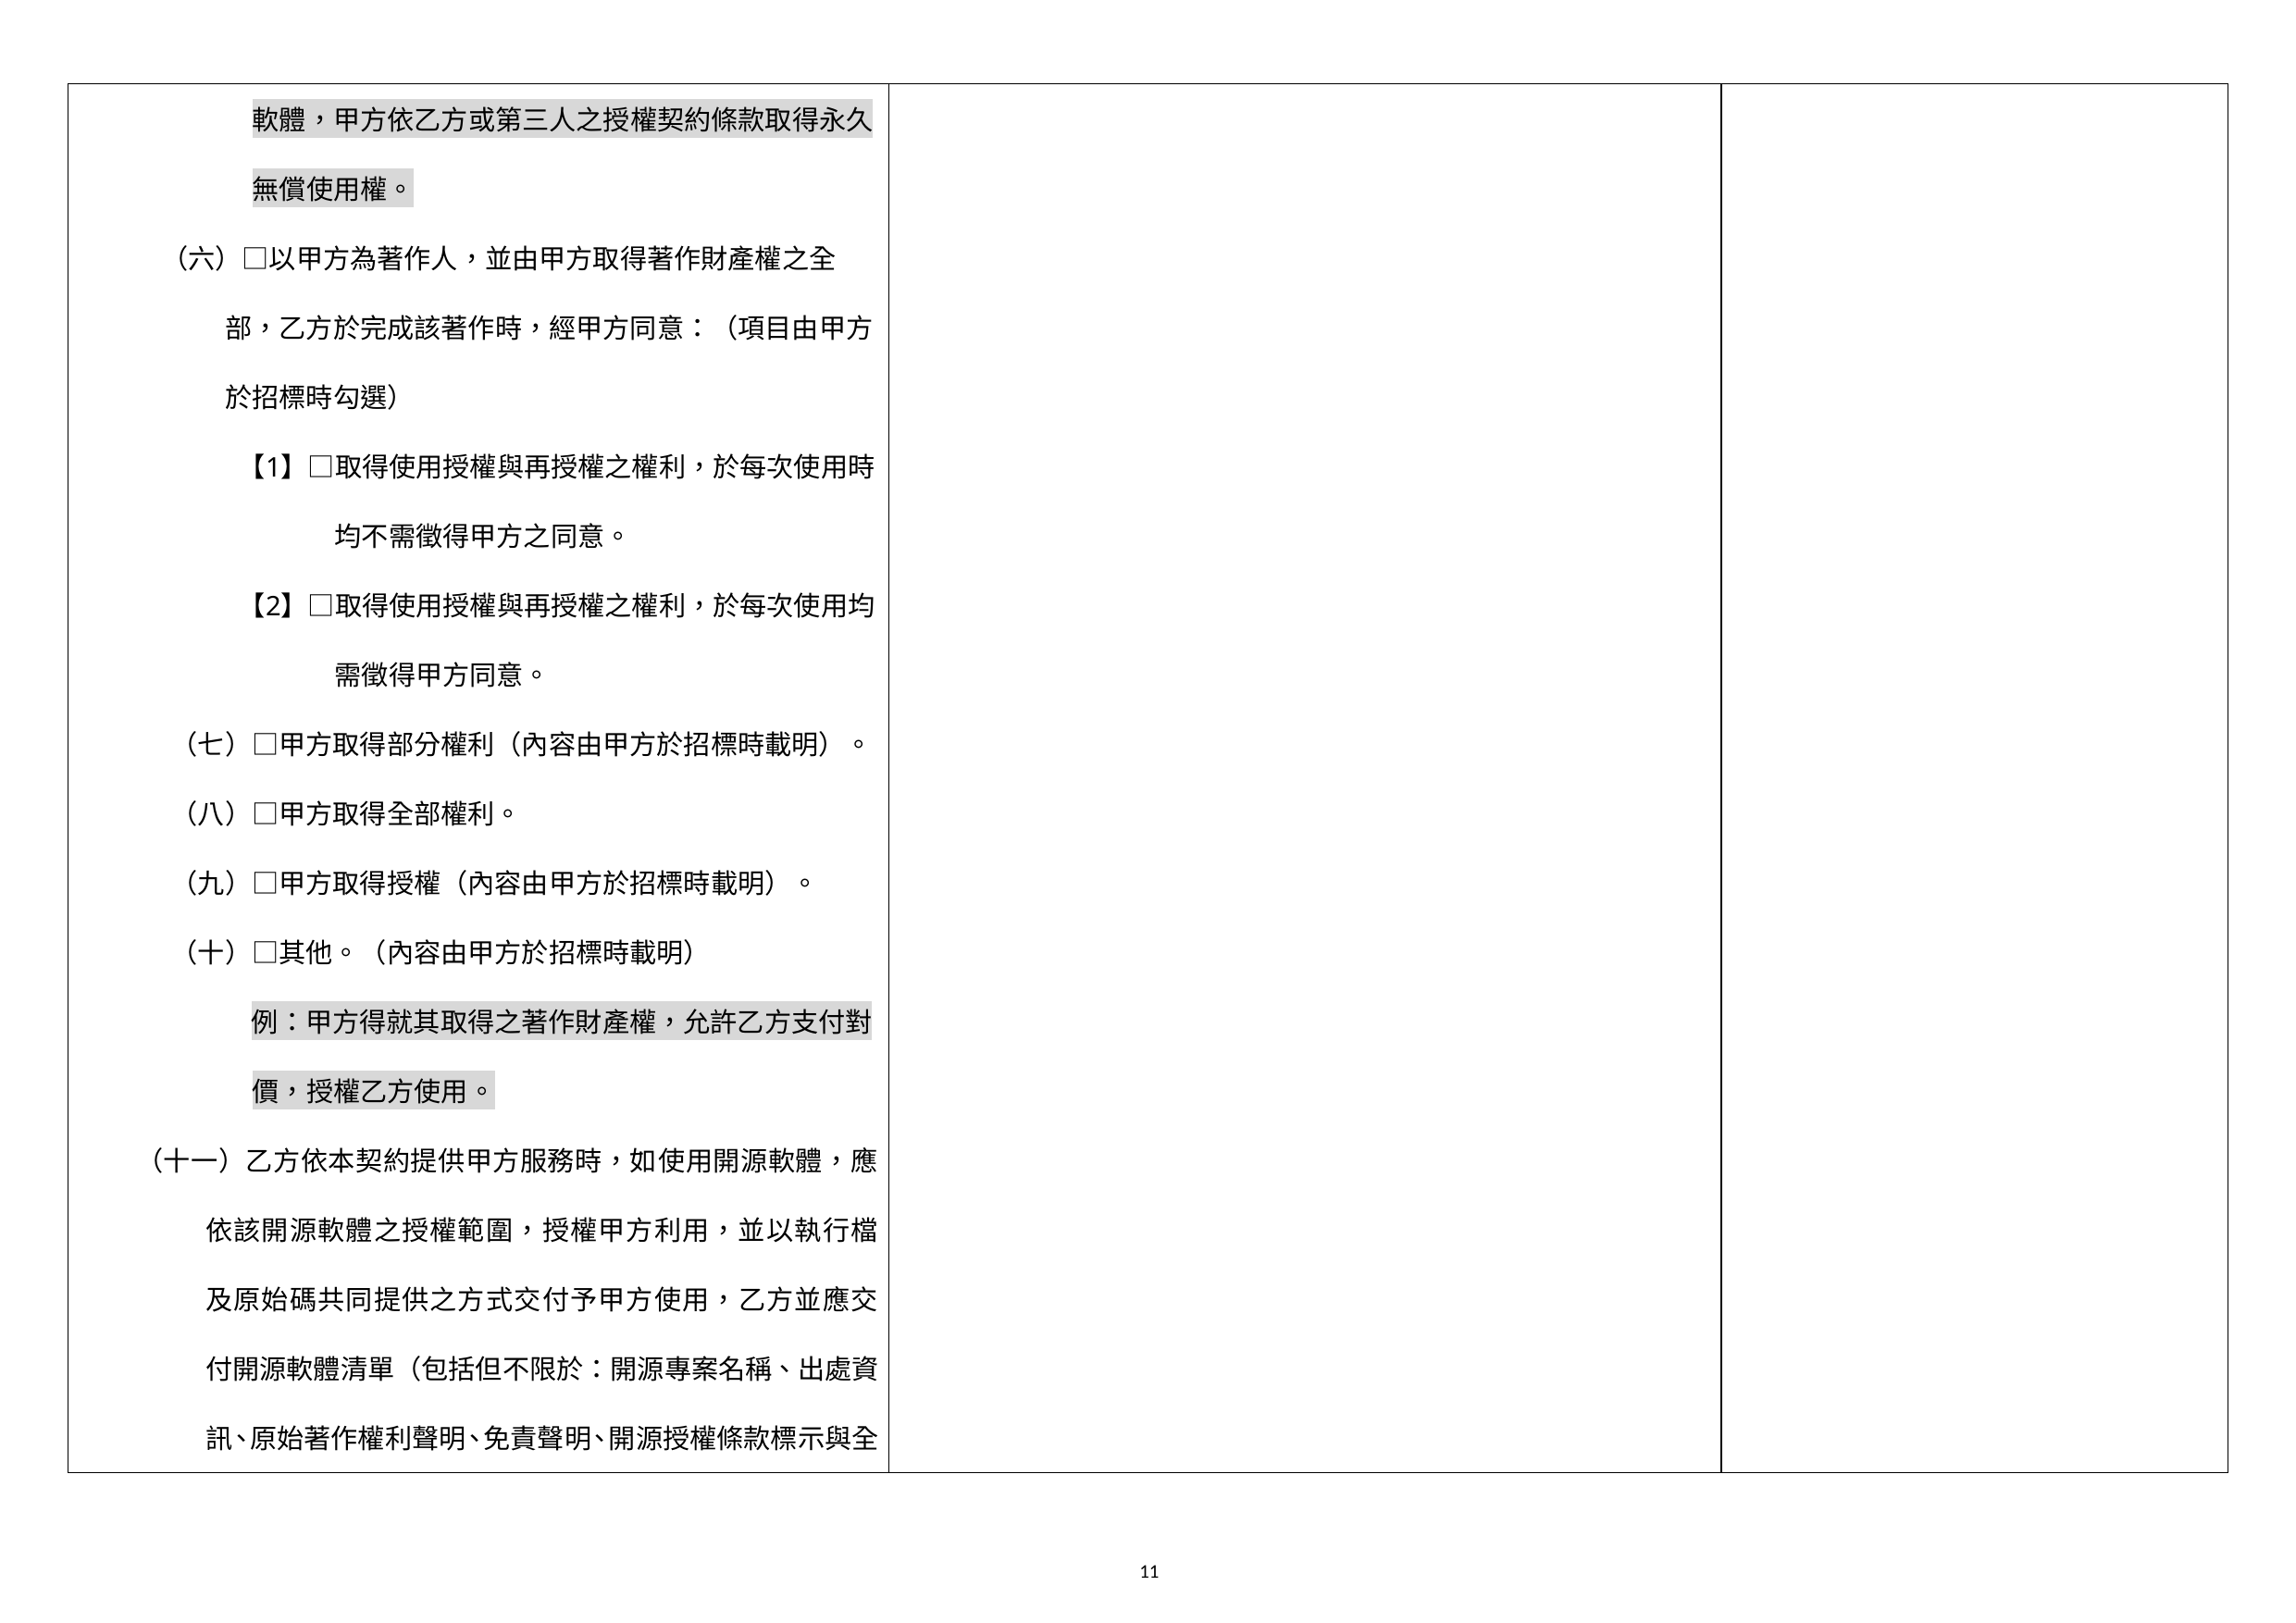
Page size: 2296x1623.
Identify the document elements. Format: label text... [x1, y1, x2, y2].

table_cell [889, 84, 1720, 1472]
table_cell [1722, 84, 2228, 1472]
table_cell 軟體，甲方依乙方或第三人之授權契約條款取得永久無償使用權。 （六）□以甲方為著作人，並由甲方取得著作財產權之全部，乙方於完成該著作時，經甲方同意：（項目由甲方於招標時勾選） 【1】□取得使用授權與再授權之權利，於每次使用時均不需徵得甲方之同意。 【2】□取得使用授權與再授權之權利，於每次使用均需徵得甲方同意。 （七）□甲方取得部分權利（內容由甲方於招標時載明）。 （八）□甲方取得全部權利。 （九）□甲方取得授權（內容由甲方於招標時載明）。 （十）□其他。（內容由甲方於招標時載明） 例：甲方得就其取得之著作財產權，允許乙方支付對價，授權乙方使用。 （十一）乙方依本契約提供甲方服務時，如使用開源軟體，應依該開源軟體之授權範圍，授權甲方利用，並以執行檔及原始碼共同提供之方式交付予甲方使用，乙方並應交付開源軟體清單（包括但不限於：開源專案名稱、出處資訊、原始著作權利聲明、免責聲明、開源授權條款標示與全 [68, 84, 888, 1472]
